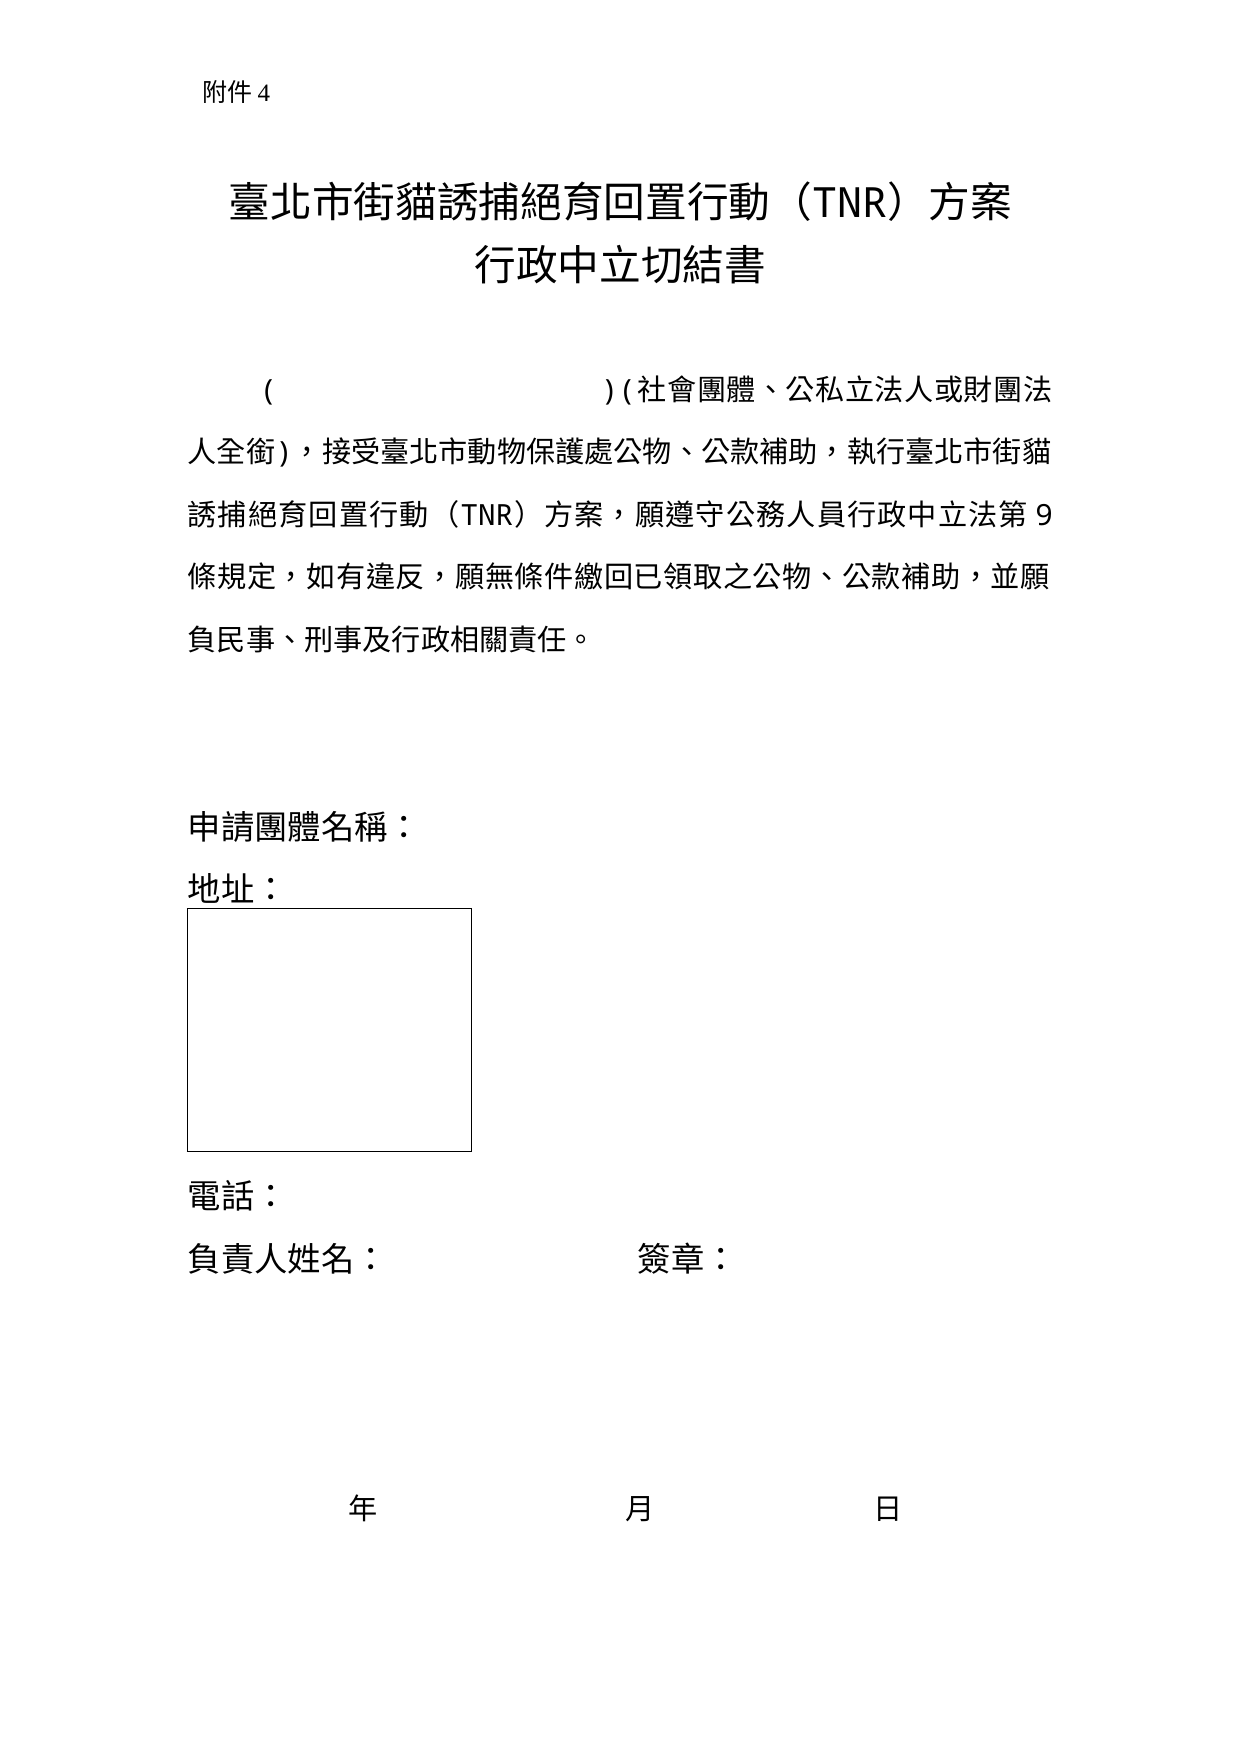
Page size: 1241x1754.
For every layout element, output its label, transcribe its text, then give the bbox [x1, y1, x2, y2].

text 電話： [187, 1152, 1053, 1215]
text 年 月 日 [187, 1465, 1053, 1527]
table_header [188, 909, 471, 1151]
text 申請團體名稱： [187, 783, 1053, 846]
text [187, 64, 300, 130]
text 臺北市街貓誘捕絕育回置行動（TNR）方案 行政中立切結書 [187, 158, 1053, 283]
text 地址： [187, 846, 1053, 908]
text ( )(社會團體、公私立法人或財團法人全銜)，接受臺北市動物保護處公物、公款補助，執行臺北市街貓誘捕絕育回置行動（TNR）方案，願遵守公務人員行政中立法第9條規定，如有違反，願無條件繳回已領取之公物、公款補助，並願負民事、刑事及行政相關責任。 [187, 346, 1053, 658]
text 附件4 [202, 72, 285, 108]
text 負責人姓名： 簽章： [187, 1215, 1053, 1277]
